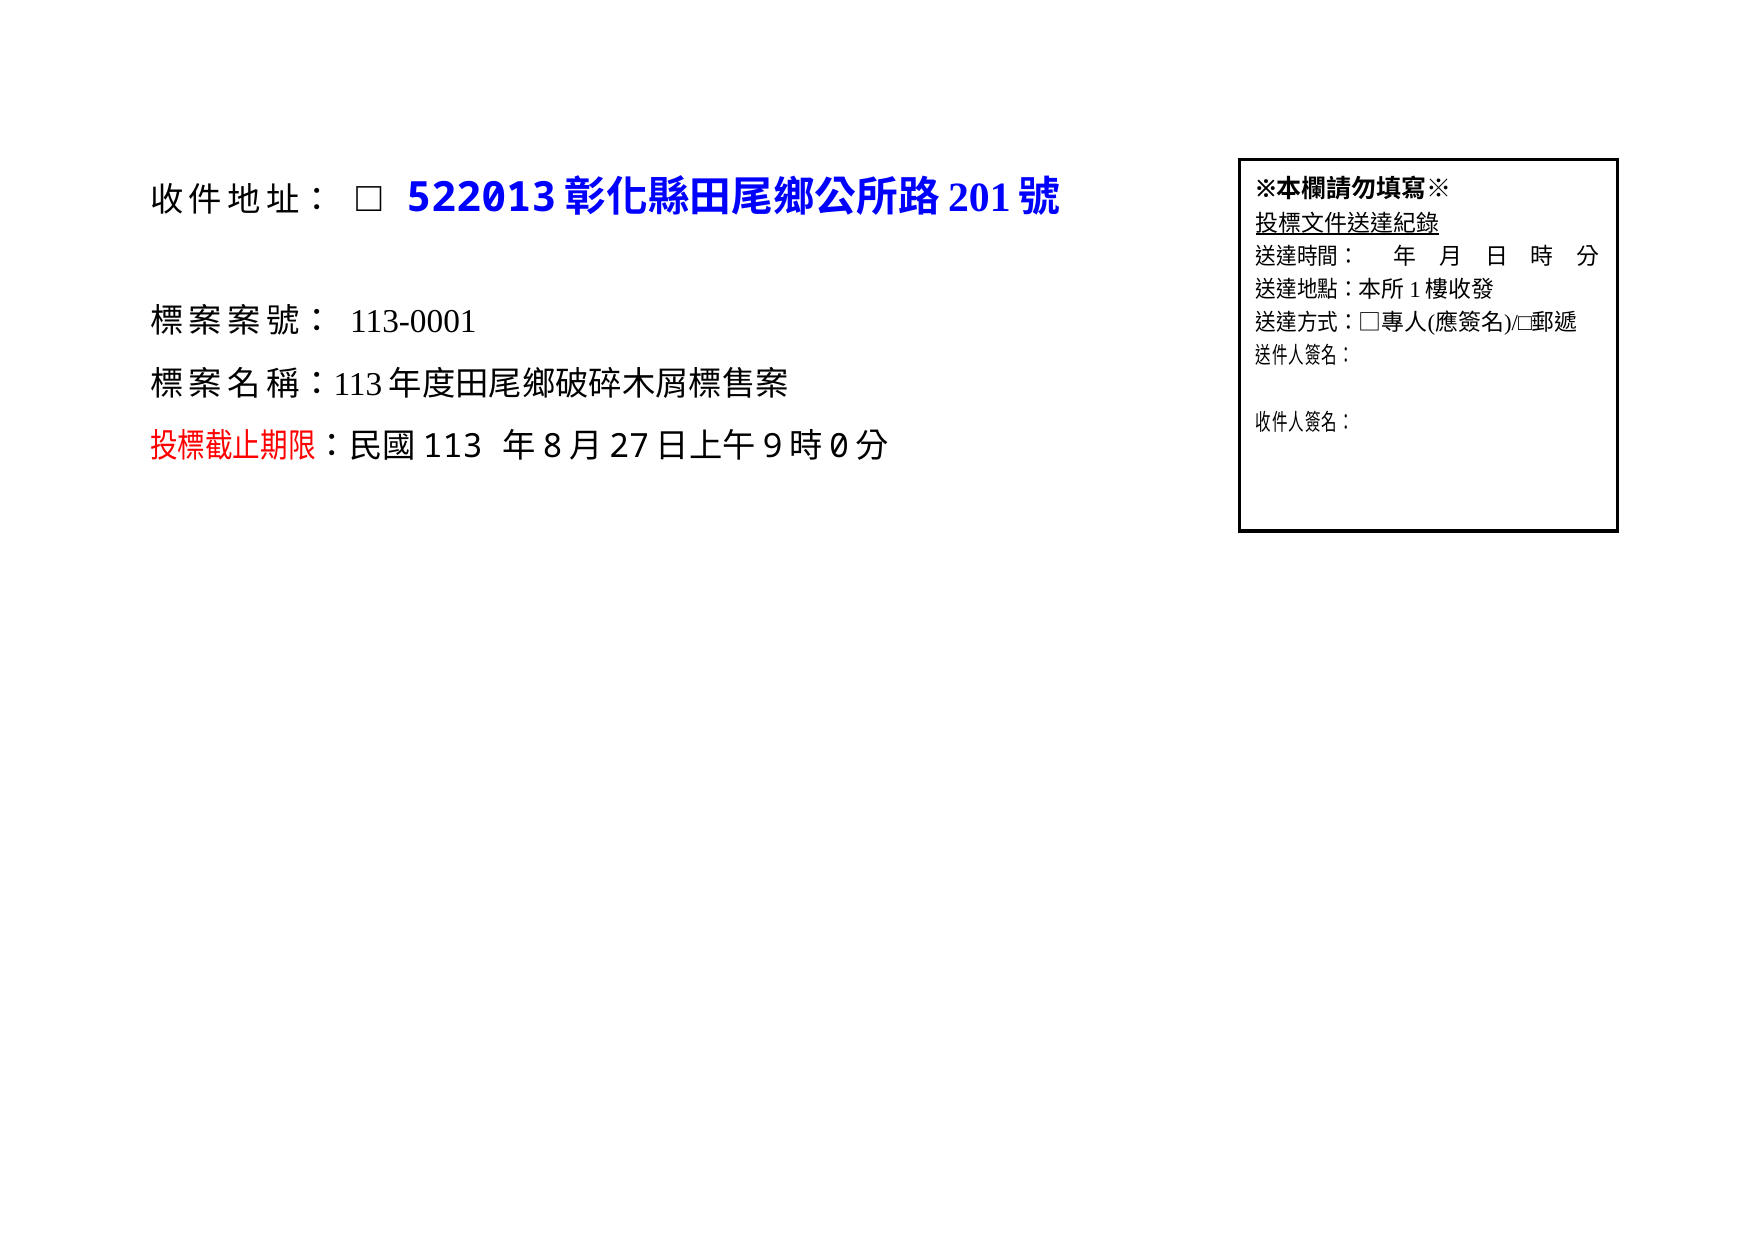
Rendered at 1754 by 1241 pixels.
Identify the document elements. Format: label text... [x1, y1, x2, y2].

text 送達方式：□專人(應簽名)/□郵遞 [1256, 304, 1601, 337]
text ※本欄請勿填寫※ [1256, 168, 1601, 204]
text 送件人簽名： [1256, 337, 1601, 371]
text 標案案號： 113-0001 [150, 276, 1237, 339]
text 投標截止期限：民國113 年8月27日上午9時0分 [150, 401, 1237, 464]
text 標案名稱：113年度田尾鄉破碎木屑標售案 [150, 339, 1237, 401]
text 收件人簽名： [1256, 404, 1601, 437]
text 收件地址： □ 522013彰化縣田尾鄉公所路201號 [150, 151, 1604, 533]
text 投標文件送達紀錄 [1256, 204, 1601, 238]
text 送達地點：本所1樓收發 [1256, 271, 1601, 304]
text 收件地址： □ 522013彰化縣田尾鄉公所路201號 [1241, 161, 1616, 529]
text 送達時間： 年 月 日 時 分 [1256, 238, 1601, 271]
